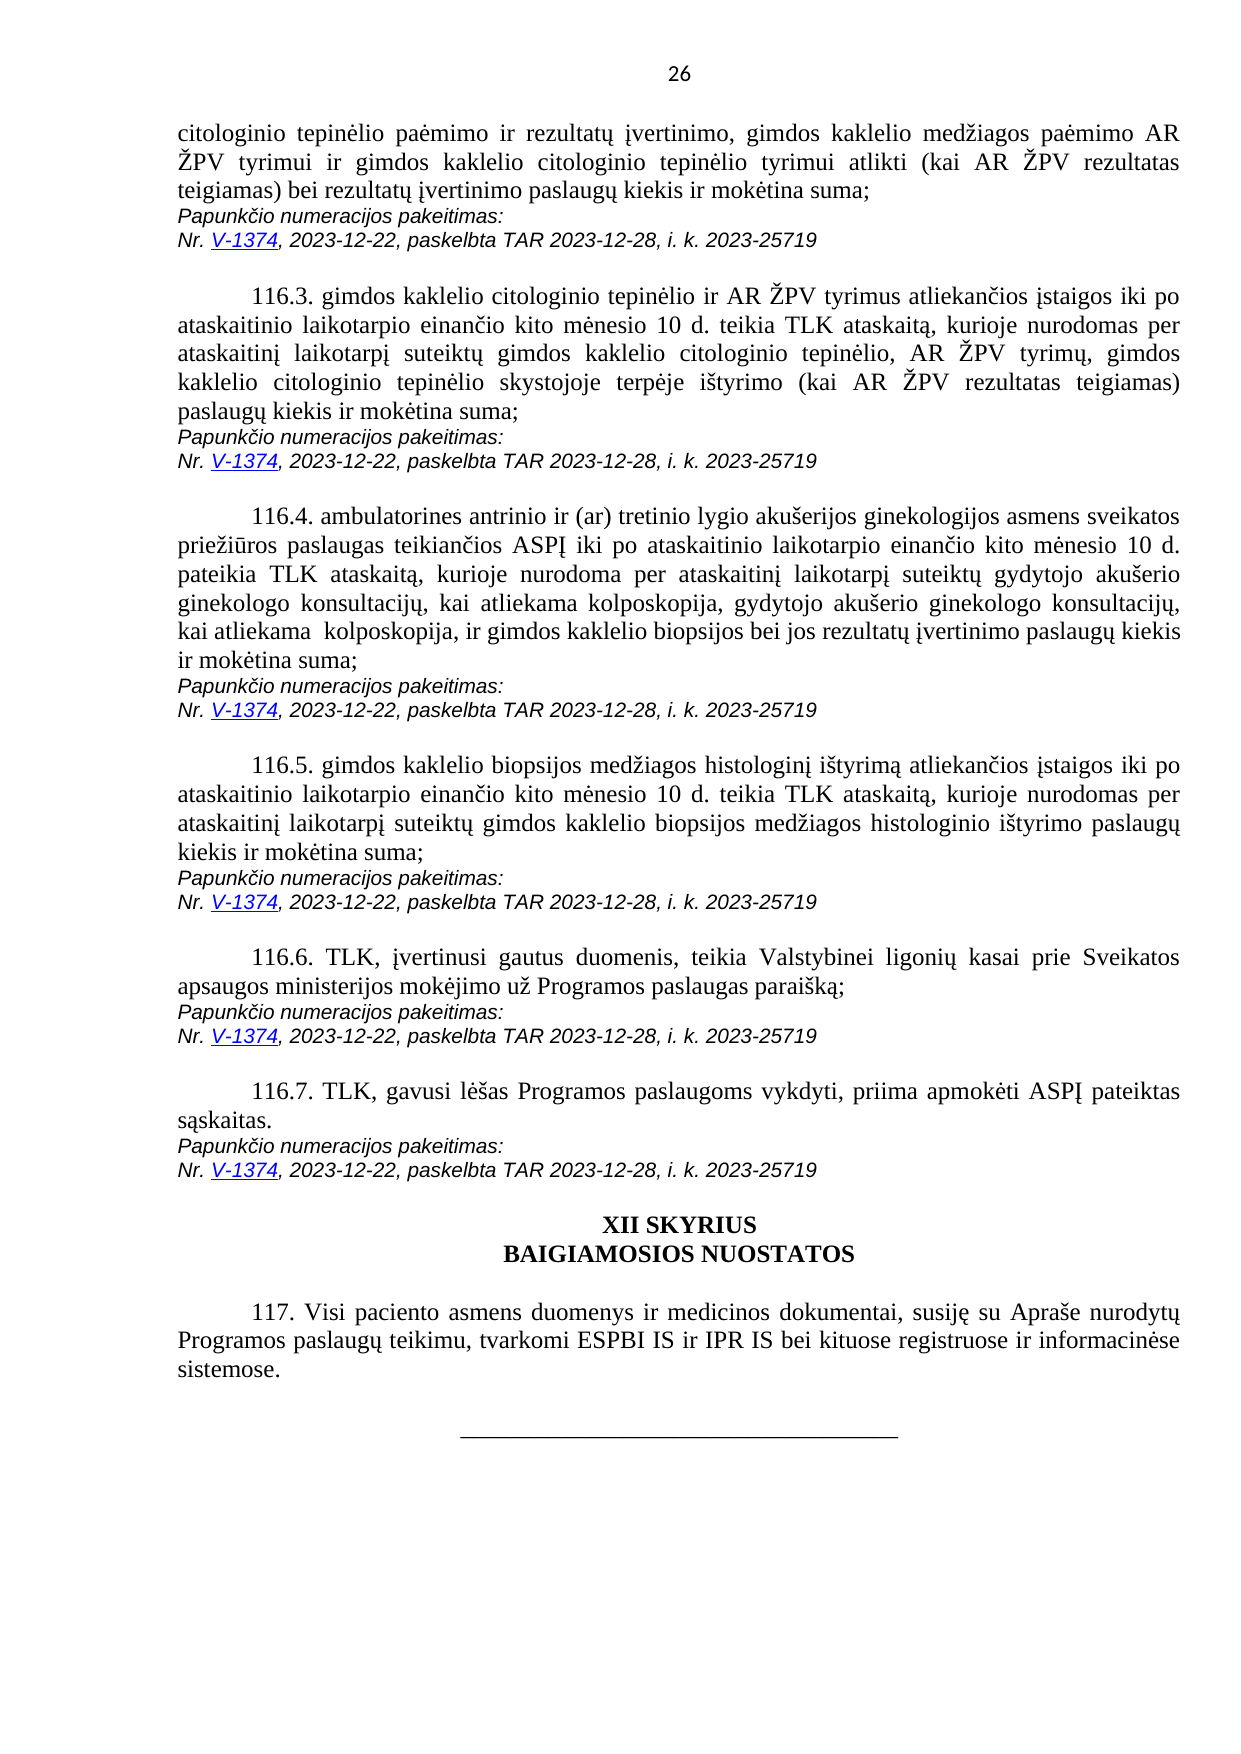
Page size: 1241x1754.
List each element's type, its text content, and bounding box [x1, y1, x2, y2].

text Papunkčio numeracijos pakeitimas: [177, 1134, 1181, 1158]
text BAIGIAMOSIOS NUOSTATOS [177, 1239, 1181, 1268]
text Nr. V-1374, 2023-12-22, paskelbta TAR 2023-12-28, i. k. 2023-25719 [177, 698, 1181, 722]
text 116.5. gimdos kaklelio biopsijos medžiagos histologinį ištyrimą atliekančios įstaigos iki po ataskaitinio laikotarpio einančio kito mėnesio 10 d. teikia TLK ataskaitą, kurioje nurodomas per ataskaitinį laikotarpį suteiktų gimdos kaklelio biopsijos medžiagos histologinio ištyrimo paslaugų kiekis ir mokėtina suma; [177, 751, 1181, 866]
text Papunkčio numeracijos pakeitimas: [177, 204, 1181, 228]
text Nr. V-1374, 2023-12-22, paskelbta TAR 2023-12-28, i. k. 2023-25719 [177, 1024, 1181, 1048]
text Papunkčio numeracijos pakeitimas: [177, 866, 1181, 889]
text Papunkčio numeracijos pakeitimas: [177, 425, 1181, 449]
text 116.3. gimdos kaklelio citologinio tepinėlio ir AR ŽPV tyrimus atliekančios įstaigos iki po ataskaitinio laikotarpio einančio kito mėnesio 10 d. teikia TLK ataskaitą, kurioje nurodomas per ataskaitinį laikotarpį suteiktų gimdos kaklelio citologinio tepinėlio, AR ŽPV tyrimų, gimdos kaklelio citologinio tepinėlio skystojoje terpėje ištyrimo (kai AR ŽPV rezultatas teigiamas) paslaugų kiekis ir mokėtina suma; [177, 281, 1181, 425]
text 116.6. TLK, įvertinusi gautus duomenis, teikia Valstybinei ligonių kasai prie Sveikatos apsaugos ministerijos mokėjimo už Programos paslaugas paraišką; [177, 942, 1181, 1000]
text 117. Visi paciento asmens duomenys ir medicinos dokumentai, susiję su Apraše nurodytų Programos paslaugų teikimu, tvarkomi ESPBI IS ir IPR IS bei kituose registruose ir informacinėse sistemose. [177, 1297, 1181, 1383]
text ___________________________________ [177, 1412, 1181, 1441]
text Nr. V-1374, 2023-12-22, paskelbta TAR 2023-12-28, i. k. 2023-25719 [177, 1158, 1181, 1182]
text Papunkčio numeracijos pakeitimas: [177, 674, 1181, 698]
text Papunkčio numeracijos pakeitimas: [177, 1000, 1181, 1024]
text Nr. V-1374, 2023-12-22, paskelbta TAR 2023-12-28, i. k. 2023-25719 [177, 449, 1181, 473]
text 116.4. ambulatorines antrinio ir (ar) tretinio lygio akušerijos ginekologijos asmens sveikatos priežiūros paslaugas teikiančios ASPĮ iki po ataskaitinio laikotarpio einančio kito mėnesio 10 d. pateikia TLK ataskaitą, kurioje nurodoma per ataskaitinį laikotarpį suteiktų gydytojo akušerio ginekologo konsultacijų, kai atliekama kolposkopija, gydytojo akušerio ginekologo konsultacijų, kai atliekama kolposkopija, ir gimdos kaklelio biopsijos bei jos rezultatų įvertinimo paslaugų kiekis ir mokėtina suma; [177, 501, 1181, 674]
text citologinio tepinėlio paėmimo ir rezultatų įvertinimo, gimdos kaklelio medžiagos paėmimo AR ŽPV tyrimui ir gimdos kaklelio citologinio tepinėlio tyrimui atlikti (kai AR ŽPV rezultatas teigiamas) bei rezultatų įvertinimo paslaugų kiekis ir mokėtina suma; [177, 118, 1181, 204]
text XII SKYRIUS [177, 1211, 1181, 1239]
text 116.7. TLK, gavusi lėšas Programos paslaugoms vykdyti, priima apmokėti ASPĮ pateiktas sąskaitas. [177, 1076, 1181, 1134]
text Nr. V-1374, 2023-12-22, paskelbta TAR 2023-12-28, i. k. 2023-25719 [177, 889, 1181, 913]
text Nr. V-1374, 2023-12-22, paskelbta TAR 2023-12-28, i. k. 2023-25719 [177, 228, 1181, 252]
